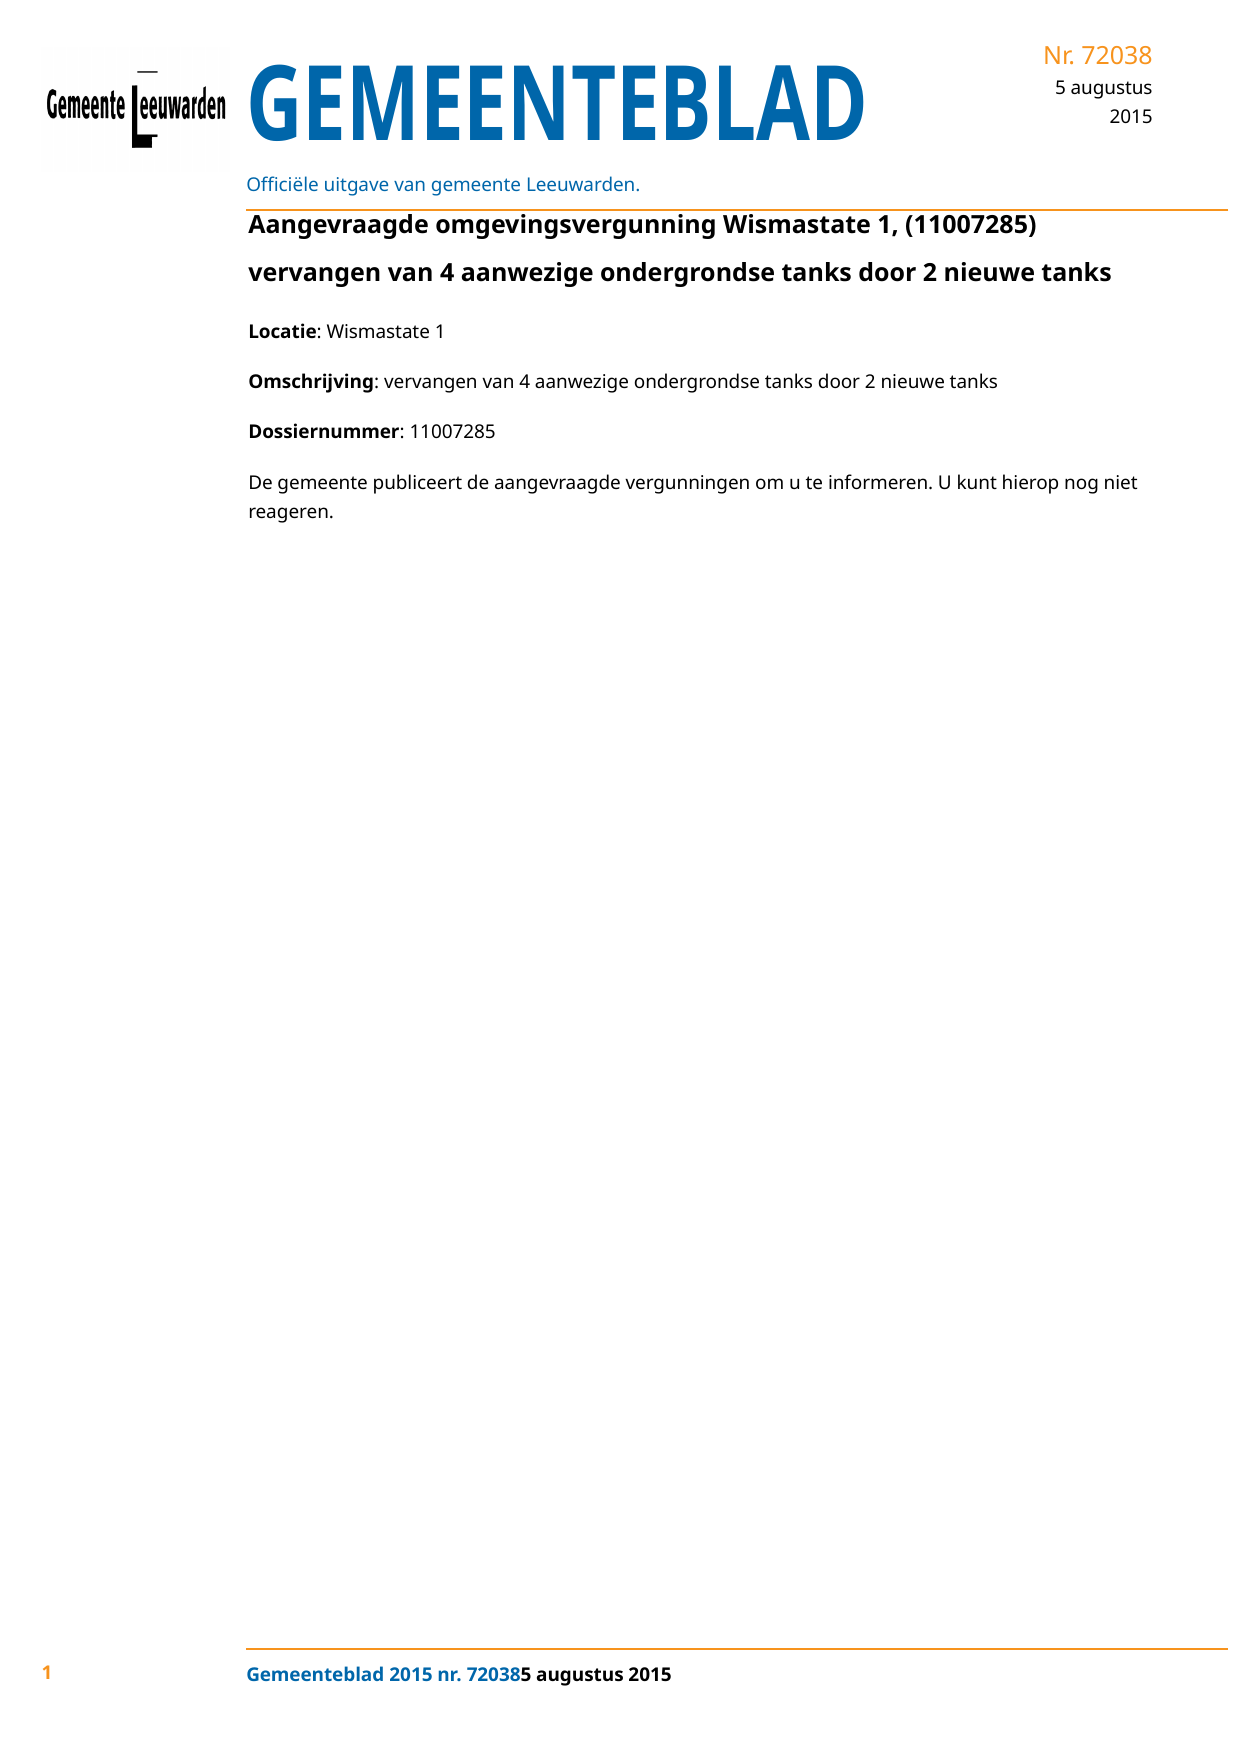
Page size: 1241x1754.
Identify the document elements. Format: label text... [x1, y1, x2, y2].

text Aangevraagde omgevingsvergunning Wismastate 1, (11007285) vervangen van 4 aanwezige ondergrondse tanks door 2 nieuwe tanks [248, 211, 1152, 288]
text De gemeente publiceert de aangevraagde vergunningen om u te informeren. U kunt hierop nog niet reageren. [248, 469, 1152, 524]
text Dossiernummer: 11007285 [248, 419, 1152, 444]
text Omschrijving: vervangen van 4 aanwezige ondergrondse tanks door 2 nieuwe tanks [248, 368, 1152, 394]
text Locatie: Wismastate 1 [248, 318, 1152, 344]
picture [41, 47, 231, 172]
